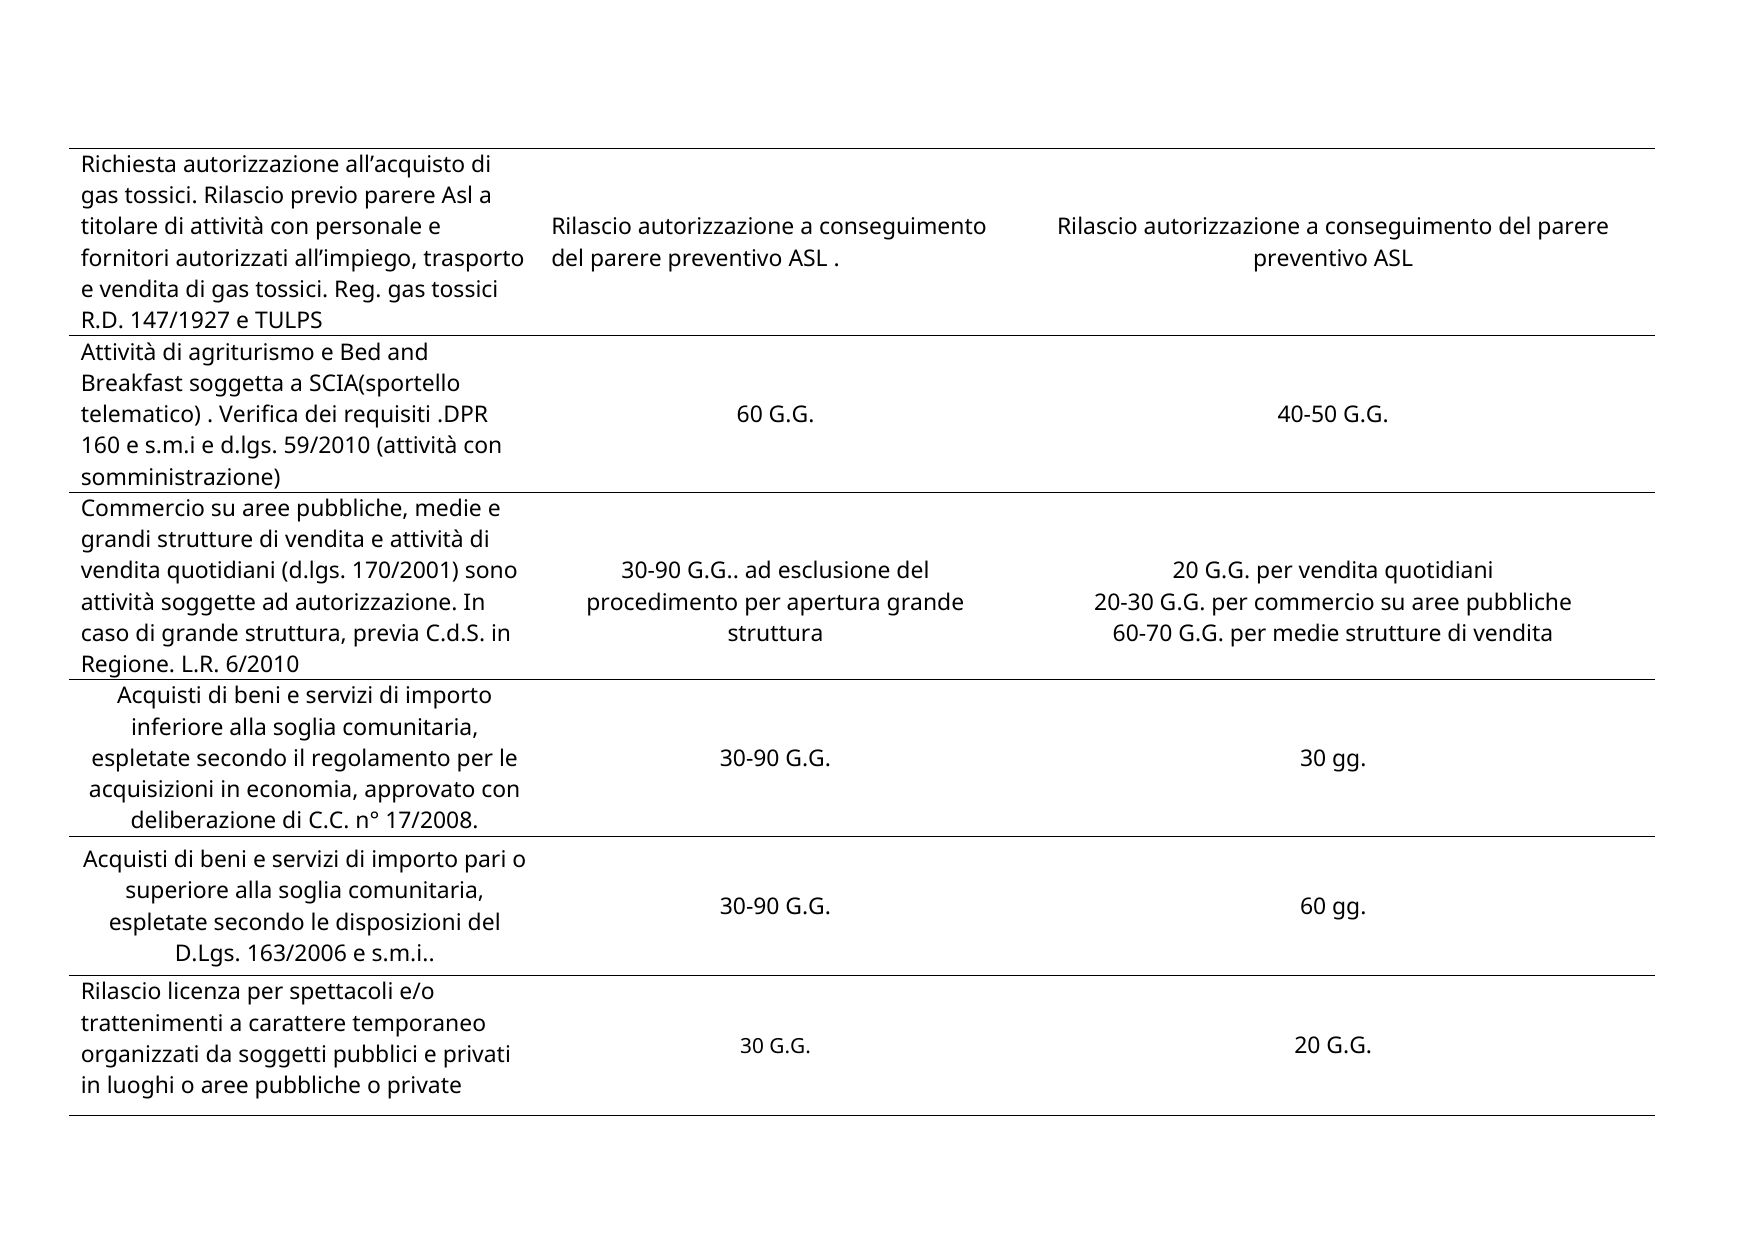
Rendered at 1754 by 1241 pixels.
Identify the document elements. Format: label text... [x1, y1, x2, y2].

table_cell 40-50 G.G. [1011, 336, 1655, 492]
table_cell Rilascio autorizzazione a conseguimento del parere preventivo ASL . [540, 149, 1011, 335]
table_cell 30-90 G.G. [540, 837, 1011, 975]
table_cell 20 G.G. per vendita quotidiani 20-30 G.G. per commercio su aree pubbliche 60-70 G.G. per medie strutture di vendita [1011, 493, 1655, 679]
table_cell 30-90 G.G. [540, 680, 1011, 836]
table_cell 20 G.G. [1011, 976, 1655, 1115]
table_cell Acquisti di beni e servizi di importo inferiore alla soglia comunitaria, espletate secondo il regolamento per le acquisizioni in economia, approvato con deliberazione di C.C. n° 17/2008. [69, 680, 540, 836]
table_cell Rilascio autorizzazione a conseguimento del parere preventivo ASL [1011, 149, 1655, 335]
table_cell 30 gg. [1011, 680, 1655, 836]
table_cell Richiesta autorizzazione all’acquisto di gas tossici. Rilascio previo parere Asl a titolare di attività con personale e fornitori autorizzati all’impiego, trasporto e vendita di gas tossici. Reg. gas tossici R.D. 147/1927 e TULPS [69, 149, 540, 335]
table_cell Rilascio licenza per spettacoli e/o trattenimenti a carattere temporaneo organizzati da soggetti pubblici e privati in luoghi o aree pubbliche o private [69, 976, 540, 1115]
table_cell Acquisti di beni e servizi di importo pari o superiore alla soglia comunitaria, espletate secondo le disposizioni del D.Lgs. 163/2006 e s.m.i.. [69, 837, 540, 975]
table_cell Attività di agriturismo e Bed and Breakfast soggetta a SCIA(sportello telematico) . Verifica dei requisiti .DPR 160 e s.m.i e d.lgs. 59/2010 (attività con somministrazione) [69, 336, 540, 492]
table_cell Commercio su aree pubbliche, medie e grandi strutture di vendita e attività di vendita quotidiani (d.lgs. 170/2001) sono attività soggette ad autorizzazione. In caso di grande struttura, previa C.d.S. in Regione. L.R. 6/2010 [69, 493, 540, 679]
table_cell 30-90 G.G.. ad esclusione del procedimento per apertura grande struttura [540, 493, 1011, 679]
table_cell 30 G.G. [540, 976, 1011, 1115]
table_cell 60 G.G. [540, 336, 1011, 492]
table_cell 60 gg. [1011, 837, 1655, 975]
